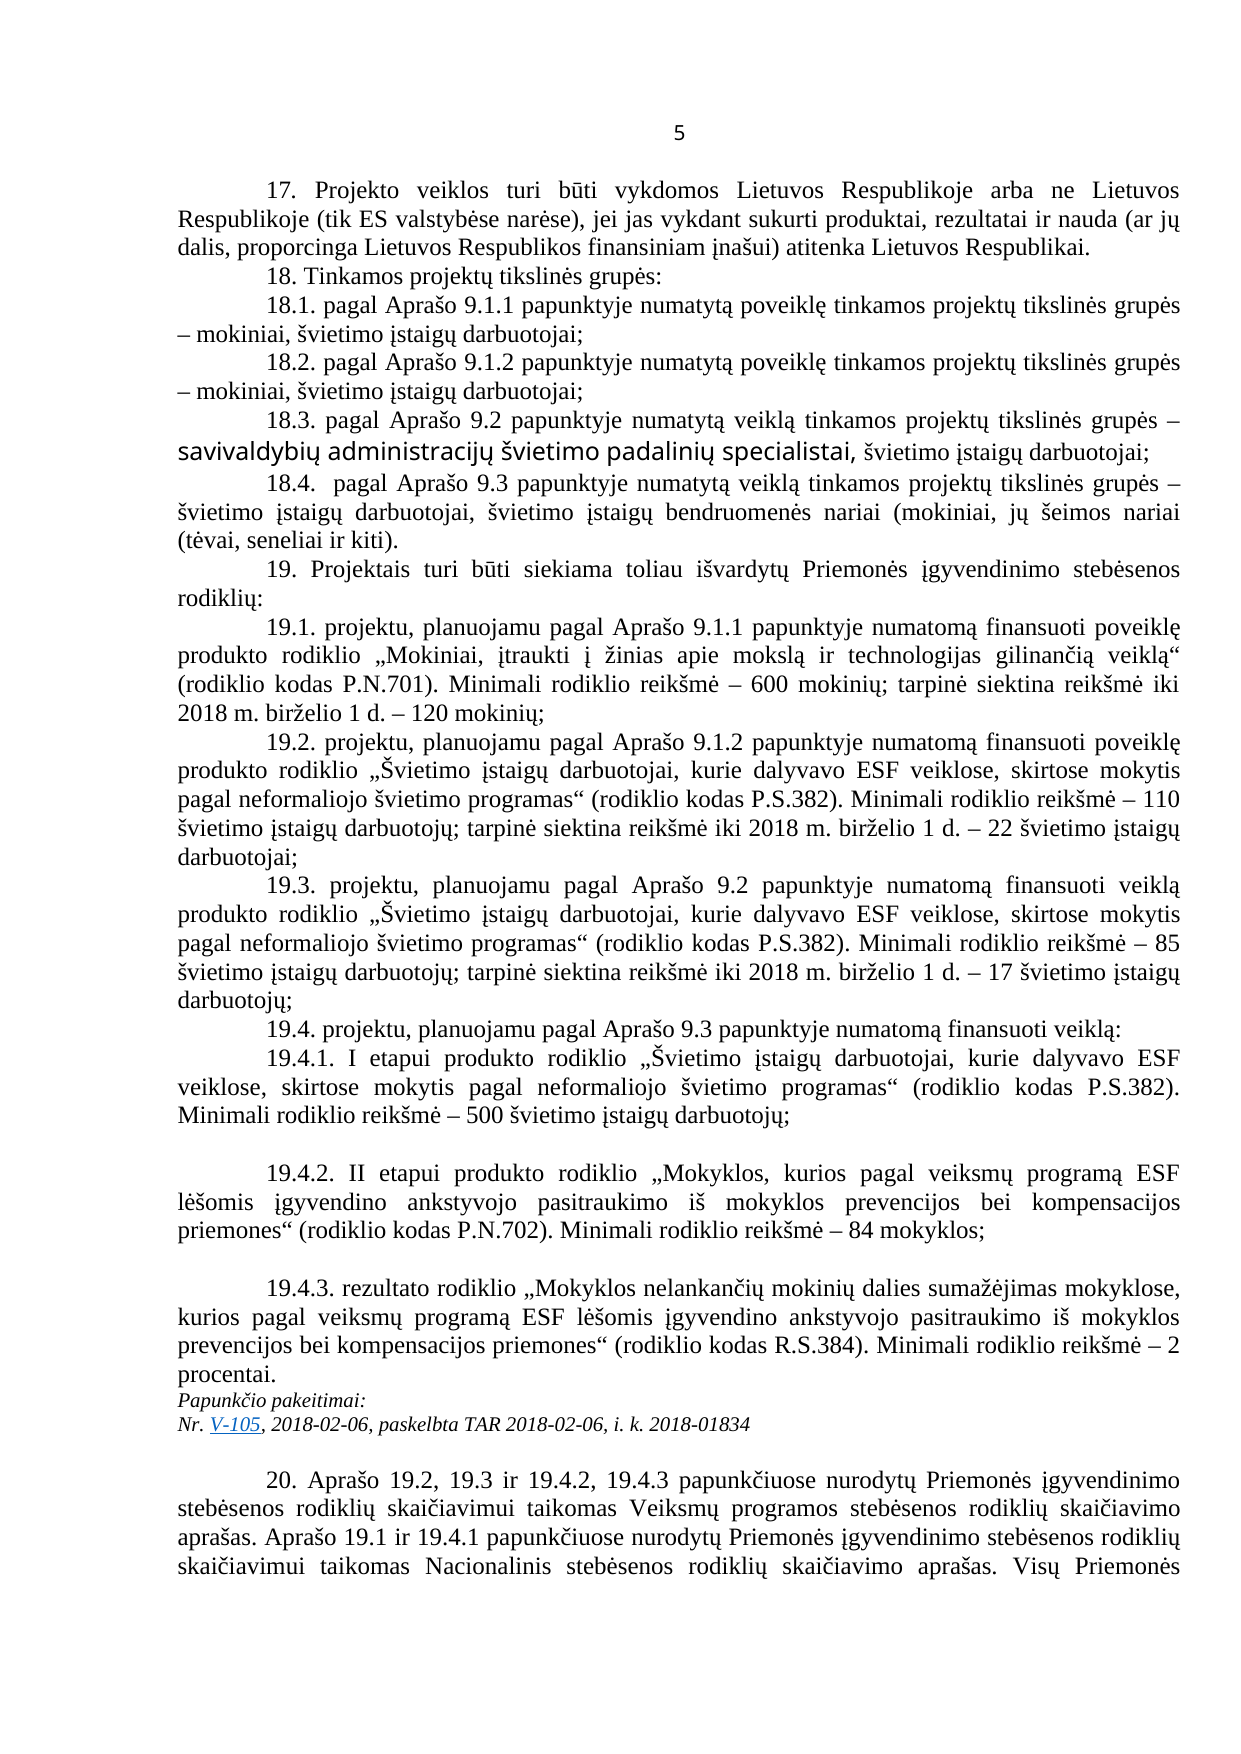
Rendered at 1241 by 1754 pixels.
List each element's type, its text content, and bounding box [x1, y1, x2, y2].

text 19.1. projektu, planuojamu pagal Aprašo 9.1.1 papunktyje numatomą finansuoti poveiklę produkto rodiklio „Mokiniai, įtraukti į žinias apie mokslą ir technologijas gilinančią veiklą“ (rodiklio kodas P.N.701). Minimali rodiklio reikšmė – 600 mokinių; tarpinė siektina reikšmė iki 2018 m. birželio 1 d. – 120 mokinių; [177, 612, 1181, 727]
text 18. Tinkamos projektų tikslinės grupės: [177, 261, 1181, 290]
text 19.4.3. rezultato rodiklio „Mokyklos nelankančių mokinių dalies sumažėjimas mokyklose, kurios pagal veiksmų programą ESF lėšomis įgyvendino ankstyvojo pasitraukimo iš mokyklos prevencijos bei kompensacijos priemones“ (rodiklio kodas R.S.384). Minimali rodiklio reikšmė – 2 procentai. [177, 1273, 1181, 1388]
text 19.4.2. II etapui produkto rodiklio „Mokyklos, kurios pagal veiksmų programą ESF lėšomis įgyvendino ankstyvojo pasitraukimo iš mokyklos prevencijos bei kompensacijos priemones“ (rodiklio kodas P.N.702). Minimali rodiklio reikšmė – 84 mokyklos; [177, 1158, 1181, 1244]
text 19. Projektais turi būti siekiama toliau išvardytų Priemonės įgyvendinimo stebėsenos rodiklių: [177, 554, 1181, 612]
text 18.2. pagal Aprašo 9.1.2 papunktyje numatytą poveiklę tinkamos projektų tikslinės grupės – mokiniai, švietimo įstaigų darbuotojai; [177, 347, 1181, 405]
text Papunkčio pakeitimai: [177, 1388, 1181, 1412]
text 18.4. pagal Aprašo 9.3 papunktyje numatytą veiklą tinkamos projektų tikslinės grupės –švietimo įstaigų darbuotojai, švietimo įstaigų bendruomenės nariai (mokiniai, jų šeimos nariai (tėvai, seneliai ir kiti). [177, 468, 1181, 554]
text Nr. V-105, 2018-02-06, paskelbta TAR 2018-02-06, i. k. 2018-01834 [177, 1412, 1181, 1436]
text 17. Projekto veiklos turi būti vykdomos Lietuvos Respublikoje arba ne Lietuvos Respublikoje (tik ES valstybėse narėse), jei jas vykdant sukurti produktai, rezultatai ir nauda (ar jų dalis, proporcinga Lietuvos Respublikos finansiniam įnašui) atitenka Lietuvos Respublikai. [177, 175, 1181, 261]
text 19.4.1. I etapui produkto rodiklio „Švietimo įstaigų darbuotojai, kurie dalyvavo ESF veiklose, skirtose mokytis pagal neformaliojo švietimo programas“ (rodiklio kodas P.S.382). Minimali rodiklio reikšmė – 500 švietimo įstaigų darbuotojų; [177, 1043, 1181, 1129]
text 20. Aprašo 19.2, 19.3 ir 19.4.2, 19.4.3 papunkčiuose nurodytų Priemonės įgyvendinimo stebėsenos rodiklių skaičiavimui taikomas Veiksmų programos stebėsenos rodiklių skaičiavimo aprašas. Aprašo 19.1 ir 19.4.1 papunkčiuose nurodytų Priemonės įgyvendinimo stebėsenos rodiklių skaičiavimui taikomas Nacionalinis stebėsenos rodiklių skaičiavimo aprašas. Visų Priemonės [177, 1465, 1181, 1580]
text 18.3. pagal Aprašo 9.2 papunktyje numatytą veiklą tinkamos projektų tikslinės grupės – savivaldybių administracijų švietimo padalinių specialistai, švietimo įstaigų darbuotojai; [177, 405, 1181, 468]
text 18.1. pagal Aprašo 9.1.1 papunktyje numatytą poveiklę tinkamos projektų tikslinės grupės – mokiniai, švietimo įstaigų darbuotojai; [177, 290, 1181, 347]
text 19.3. projektu, planuojamu pagal Aprašo 9.2 papunktyje numatomą finansuoti veiklą produkto rodiklio „Švietimo įstaigų darbuotojai, kurie dalyvavo ESF veiklose, skirtose mokytis pagal neformaliojo švietimo programas“ (rodiklio kodas P.S.382). Minimali rodiklio reikšmė – 85 švietimo įstaigų darbuotojų; tarpinė siektina reikšmė iki 2018 m. birželio 1 d. – 17 švietimo įstaigų darbuotojų; [177, 870, 1181, 1014]
text 19.4. projektu, planuojamu pagal Aprašo 9.3 papunktyje numatomą finansuoti veiklą: [266, 1014, 1181, 1043]
text 19.2. projektu, planuojamu pagal Aprašo 9.1.2 papunktyje numatomą finansuoti poveiklę produkto rodiklio „Švietimo įstaigų darbuotojai, kurie dalyvavo ESF veiklose, skirtose mokytis pagal neformaliojo švietimo programas“ (rodiklio kodas P.S.382). Minimali rodiklio reikšmė – 110 švietimo įstaigų darbuotojų; tarpinė siektina reikšmė iki 2018 m. birželio 1 d. – 22 švietimo įstaigų darbuotojai; [177, 727, 1181, 870]
